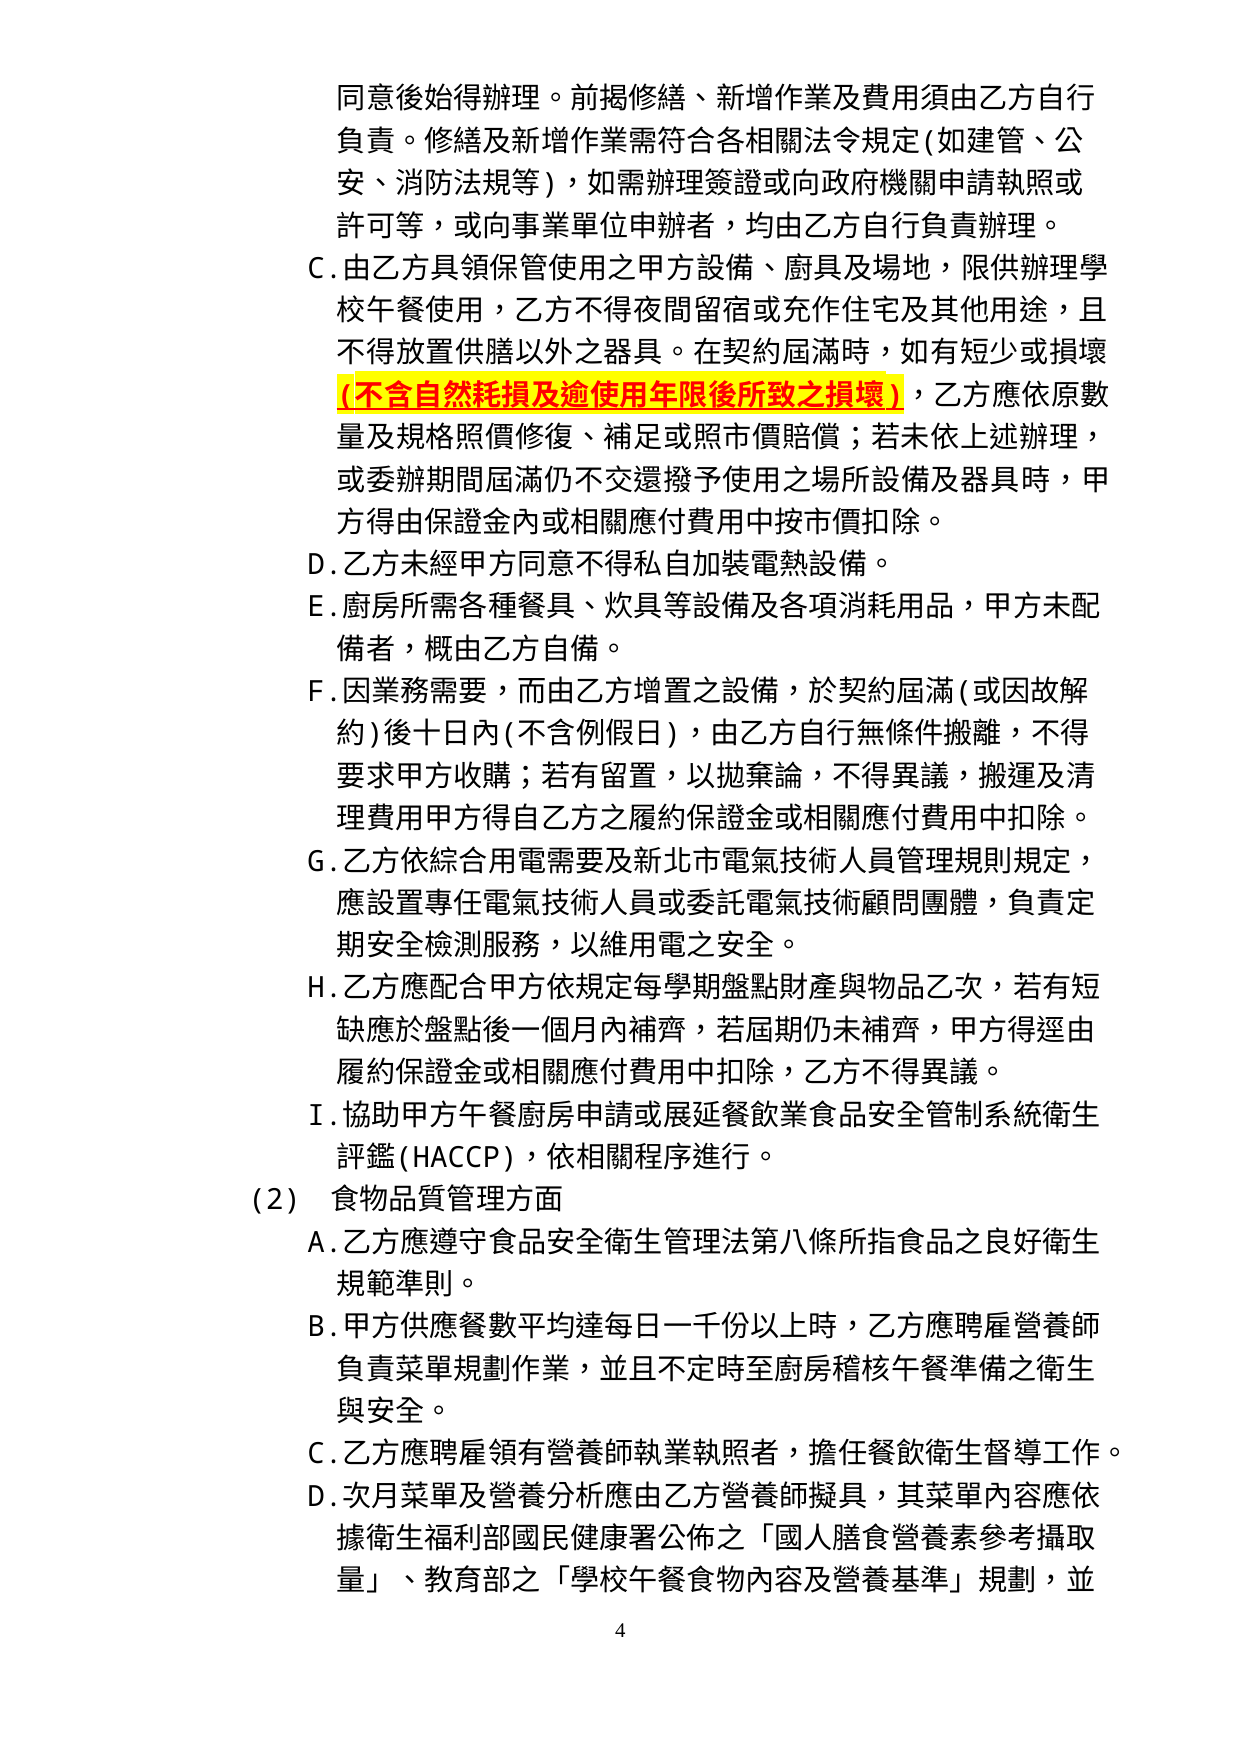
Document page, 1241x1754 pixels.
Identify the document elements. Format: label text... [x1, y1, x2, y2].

list 甲方供應餐數平均達每日一千份以上時，乙方應聘雇營養師負責菜單規劃作業，並且不定時至廚房稽核午餐準備之衛生與安全。 [307, 1303, 1110, 1430]
list 乙方應聘雇領有營養師執業執照者，擔任餐飲衛生督導工作。 [307, 1430, 1110, 1472]
list 協助甲方午餐廚房申請或展延餐飲業食品安全管制系統衛生評鑑(HACCP)，依相關程序進行。 [307, 1091, 1110, 1176]
list 廚房所需各種餐具、炊具等設備及各項消耗用品，甲方未配備者，概由乙方自備。 [307, 583, 1110, 668]
list 由乙方具領保管使用之甲方設備、廚具及場地，限供辦理學校午餐使用，乙方不得夜間留宿或充作住宅及其他用途，且不得放置供膳以外之器具。在契約屆滿時，如有短少或損壞(不含自然耗損及逾使用年限後所致之損壞)，乙方應依原數量及規格照價修復、補足或照市價賠償；若未依上述辦理，或委辦期間屆滿仍不交還撥予使用之場所設備及器具時，甲方得由保證金內或相關應付費用中按市價扣除。 [307, 244, 1110, 541]
list 乙方依綜合用電需要及新北市電氣技術人員管理規則規定，應設置專任電氣技術人員或委託電氣技術顧問團體，負責定期安全檢測服務，以維用電之安全。 [307, 837, 1110, 964]
list 乙方應遵守食品安全衛生管理法第八條所指食品之良好衛生規範準則。 [307, 1218, 1110, 1303]
list 乙方應配合甲方依規定每學期盤點財產與物品乙次，若有短缺應於盤點後一個月內補齊，若屆期仍未補齊，甲方得逕由履約保證金或相關應付費用中扣除，乙方不得異議。 [307, 964, 1110, 1091]
list 次月菜單及營養分析應由乙方營養師擬具，其菜單內容應依據衛生福利部國民健康署公佈之「國人膳食營養素參考攝取量」、教育部之「學校午餐食物內容及營養基準」規劃，並 [307, 1472, 1110, 1599]
list 因業務需要，而由乙方增置之設備，於契約屆滿(或因故解約)後十日內(不含例假日)，由乙方自行無條件搬離，不得要求甲方收購；若有留置，以拋棄論，不得異議，搬運及清理費用甲方得自乙方之履約保證金或相關應付費用中扣除。 [307, 668, 1110, 837]
list 乙方未經甲方同意不得私自加裝電熱設備。 [307, 541, 1110, 583]
list 同意後始得辦理。前揭修繕、新增作業及費用須由乙方自行負責。修繕及新增作業需符合各相關法令規定(如建管、公安、消防法規等)，如需辦理簽證或向政府機關申請執照或許可等，或向事業單位申辦者，均由乙方自行負責辦理。 [307, 75, 1110, 244]
list 食物品質管理方面 [248, 1176, 1110, 1218]
